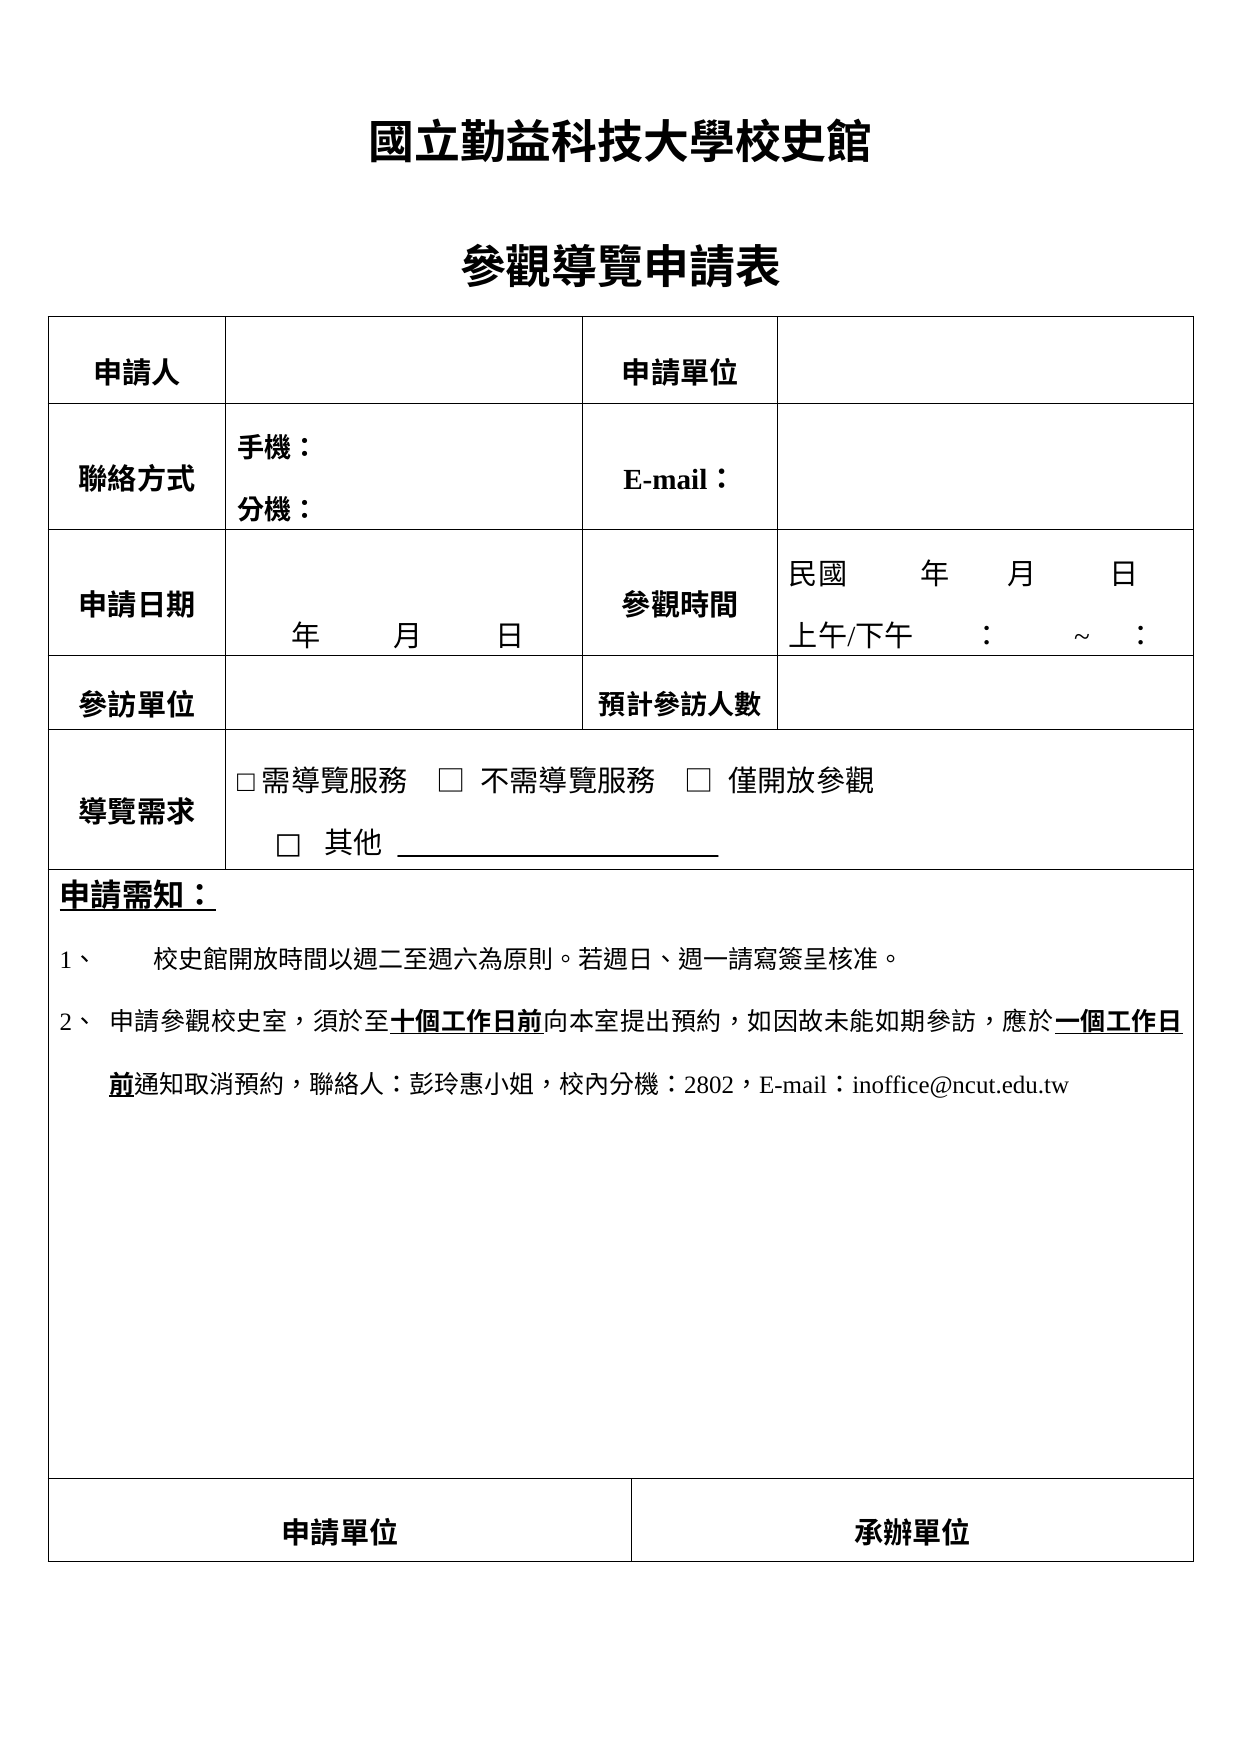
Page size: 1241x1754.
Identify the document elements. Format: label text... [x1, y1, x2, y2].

table_cell 申請日期 [49, 530, 225, 655]
table_cell 預計參訪人數 [583, 656, 777, 729]
table_cell □ 需導覽服務 □ 不需導覽服務 □ 僅開放參觀 其他 ______________________ [226, 730, 1193, 869]
table_cell 年 月 日 [226, 530, 582, 655]
text 參觀導覽申請表 [29, 191, 1211, 316]
table_cell 聯絡方式 [49, 404, 225, 529]
table_cell [778, 404, 1193, 529]
table_cell [226, 656, 582, 729]
table_cell 參訪單位 [49, 656, 225, 729]
table_header 申請人 [49, 317, 225, 403]
text 國立勤益科技大學校史館 [29, 66, 1211, 191]
table_cell 承辦單位 [632, 1479, 1193, 1561]
table_cell 申請單位 [49, 1479, 631, 1561]
table_cell 民國 年 月 日 上午/下午 ： ~ ： [778, 530, 1193, 655]
table_header [226, 317, 582, 403]
table_cell [778, 656, 1193, 729]
table_header [778, 317, 1193, 403]
table_cell 申請需知： 校史館開放時間以週二至週六為原則。若週日、週一請寫簽呈核准。 申請參觀校史室，須於至十個工作日前向本室提出預約，如因故未能如期參訪，應於一個工作日前通知取消預約，聯絡人：彭玲惠小姐，校內分機：2802，E-mail：inoffice@ncut.edu.tw [49, 870, 1193, 1478]
table_cell 參觀時間 [583, 530, 777, 655]
table_header 申請單位 [583, 317, 777, 403]
table_cell 導覽需求 [49, 730, 225, 869]
table_cell 手機： 分機： [226, 404, 582, 529]
table_cell E-mail： [583, 404, 777, 529]
